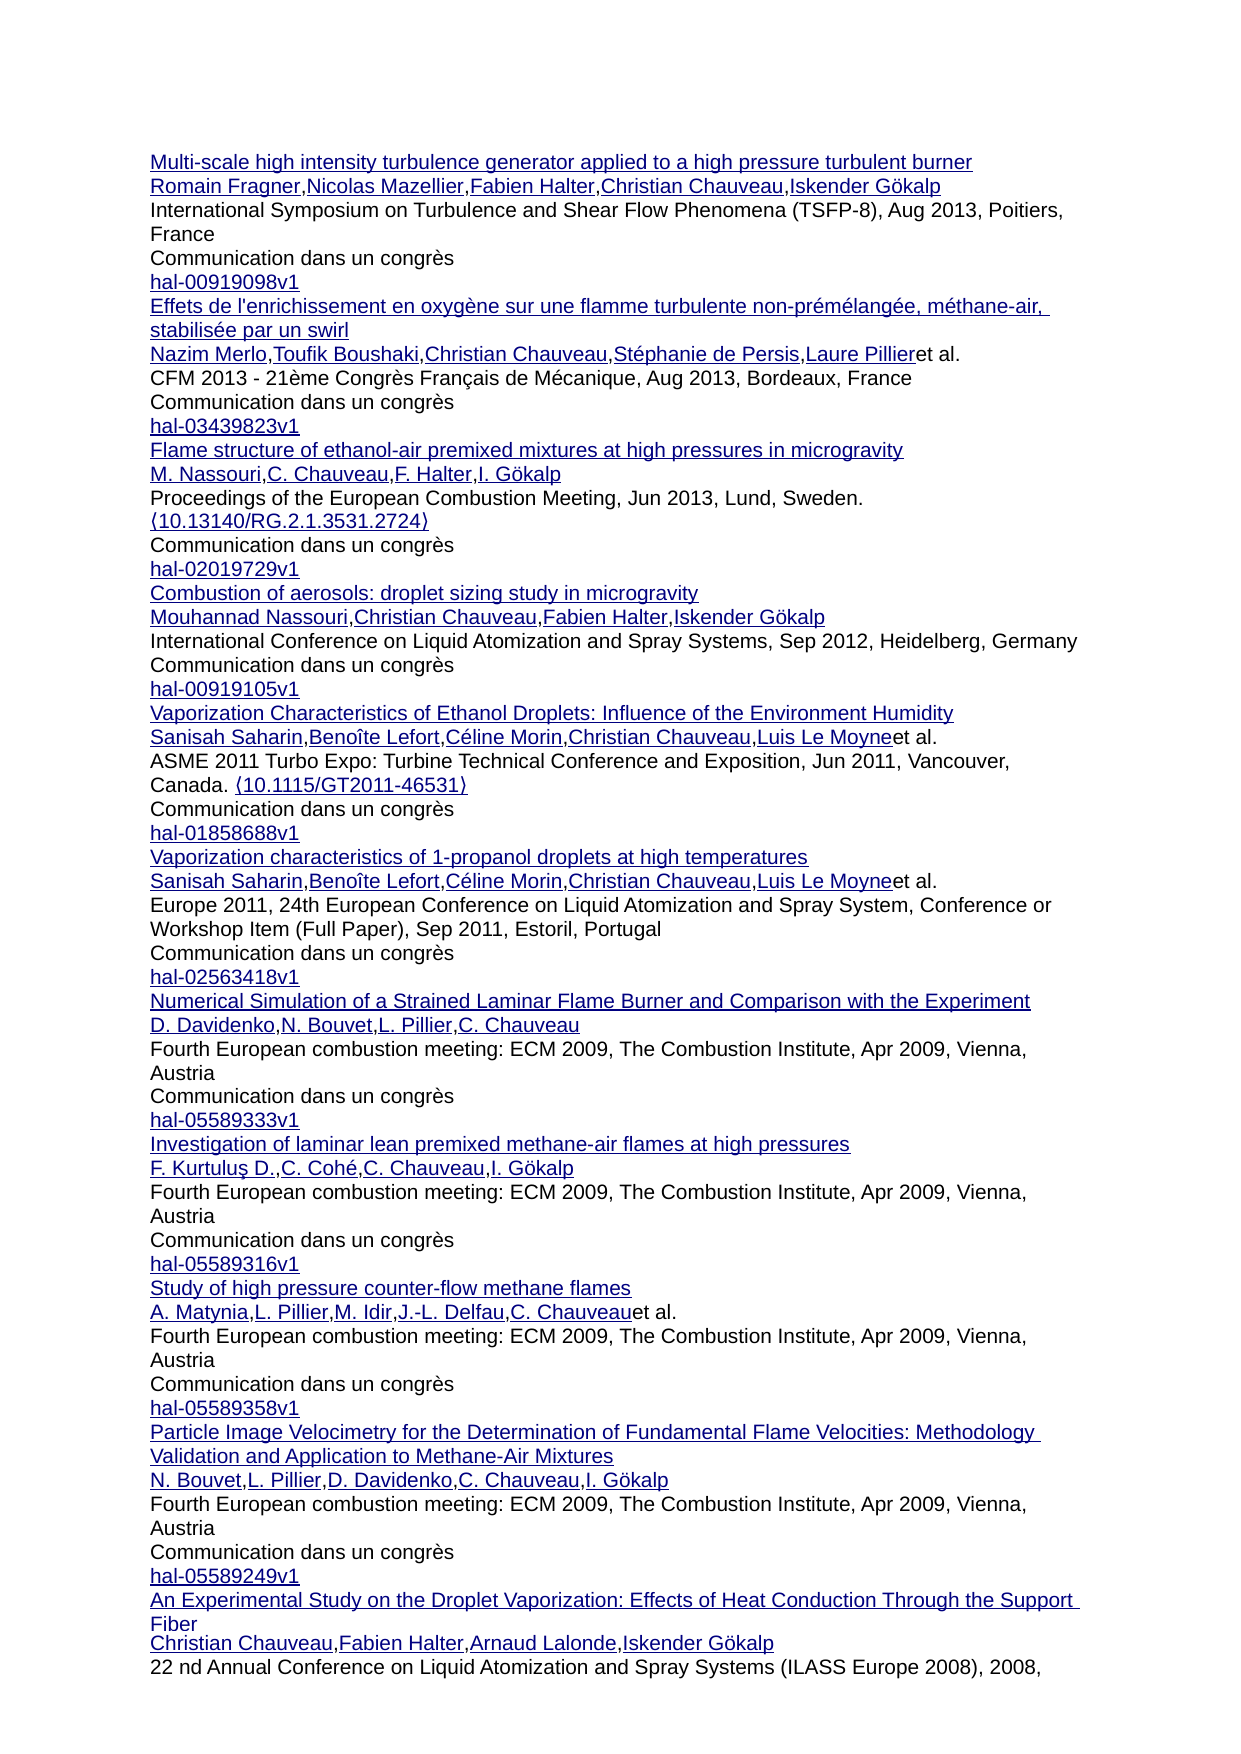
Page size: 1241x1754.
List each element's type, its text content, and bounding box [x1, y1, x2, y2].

table_cell Investigation of laminar lean premixed methane-air flames at high pressures F. Kurtuluş D.,C. Cohé,C. Chauveau,I. Gökalp Fourth European combustion meeting: ECM 2009, The Combustion Institute, Apr 2009, Vienna, Austria Communication dans un congrès hal-05589316v1 [150, 1132, 1090, 1276]
table_cell Flame structure of ethanol-air premixed mixtures at high pressures in microgravity M. Nassouri,C. Chauveau,F. Halter,I. Gökalp Proceedings of the European Combustion Meeting, Jun 2013, Lund, Sweden. ⟨10.13140/RG.2.1.3531.2724⟩ Communication dans un congrès hal-02019729v1 [150, 438, 1090, 581]
table_cell Vaporization characteristics of 1-propanol droplets at high temperatures Sanisah Saharin,Benoîte Lefort,Céline Morin,Christian Chauveau,Luis Le Moyneet al. Europe 2011, 24th European Conference on Liquid Atomization and Spray System, Conference or Workshop Item (Full Paper), Sep 2011, Estoril, Portugal Communication dans un congrès hal-02563418v1 [150, 845, 1090, 988]
table_cell Combustion of aerosols: droplet sizing study in microgravity Mouhannad Nassouri,Christian Chauveau,Fabien Halter,Iskender Gökalp International Conference on Liquid Atomization and Spray Systems, Sep 2012, Heidelberg, Germany Communication dans un congrès hal-00919105v1 [150, 581, 1090, 701]
table_cell Numerical Simulation of a Strained Laminar Flame Burner and Comparison with the Experiment D. Davidenko,N. Bouvet,L. Pillier,C. Chauveau Fourth European combustion meeting: ECM 2009, The Combustion Institute, Apr 2009, Vienna, Austria Communication dans un congrès hal-05589333v1 [150, 989, 1090, 1132]
table_cell Particle Image Velocimetry for the Determination of Fundamental Flame Velocities: Methodology Validation and Application to Methane-Air Mixtures N. Bouvet,L. Pillier,D. Davidenko,C. Chauveau,I. Gökalp Fourth European combustion meeting: ECM 2009, The Combustion Institute, Apr 2009, Vienna, Austria Communication dans un congrès hal-05589249v1 [150, 1420, 1090, 1587]
table_cell An Experimental Study on the Droplet Vaporization: Effects of Heat Conduction Through the Support Fiber Christian Chauveau,Fabien Halter,Arnaud Lalonde,Iskender Gökalp 22 nd Annual Conference on Liquid Atomization and Spray Systems (ILASS Europe 2008), 2008, [150, 1588, 1090, 1679]
table_cell Study of high pressure counter-flow methane flames A. Matynia,L. Pillier,M. Idir,J.-L. Delfau,C. Chauveauet al. Fourth European combustion meeting: ECM 2009, The Combustion Institute, Apr 2009, Vienna, Austria Communication dans un congrès hal-05589358v1 [150, 1276, 1090, 1420]
table_cell Multi-scale high intensity turbulence generator applied to a high pressure turbulent burner Romain Fragner,Nicolas Mazellier,Fabien Halter,Christian Chauveau,Iskender Gökalp International Symposium on Turbulence and Shear Flow Phenomena (TSFP-8), Aug 2013, Poitiers, France Communication dans un congrès hal-00919098v1 [150, 150, 1090, 294]
table_cell Effets de l'enrichissement en oxygène sur une flamme turbulente non-prémélangée, méthane-air, stabilisée par un swirl Nazim Merlo,Toufik Boushaki,Christian Chauveau,Stéphanie de Persis,Laure Pillieret al. CFM 2013 - 21ème Congrès Français de Mécanique, Aug 2013, Bordeaux, France Communication dans un congrès hal-03439823v1 [150, 294, 1090, 437]
table_cell Vaporization Characteristics of Ethanol Droplets: Influence of the Environment Humidity Sanisah Saharin,Benoîte Lefort,Céline Morin,Christian Chauveau,Luis Le Moyneet al. ASME 2011 Turbo Expo: Turbine Technical Conference and Exposition, Jun 2011, Vancouver, Canada. ⟨10.1115/GT2011-46531⟩ Communication dans un congrès hal-01858688v1 [150, 701, 1090, 845]
